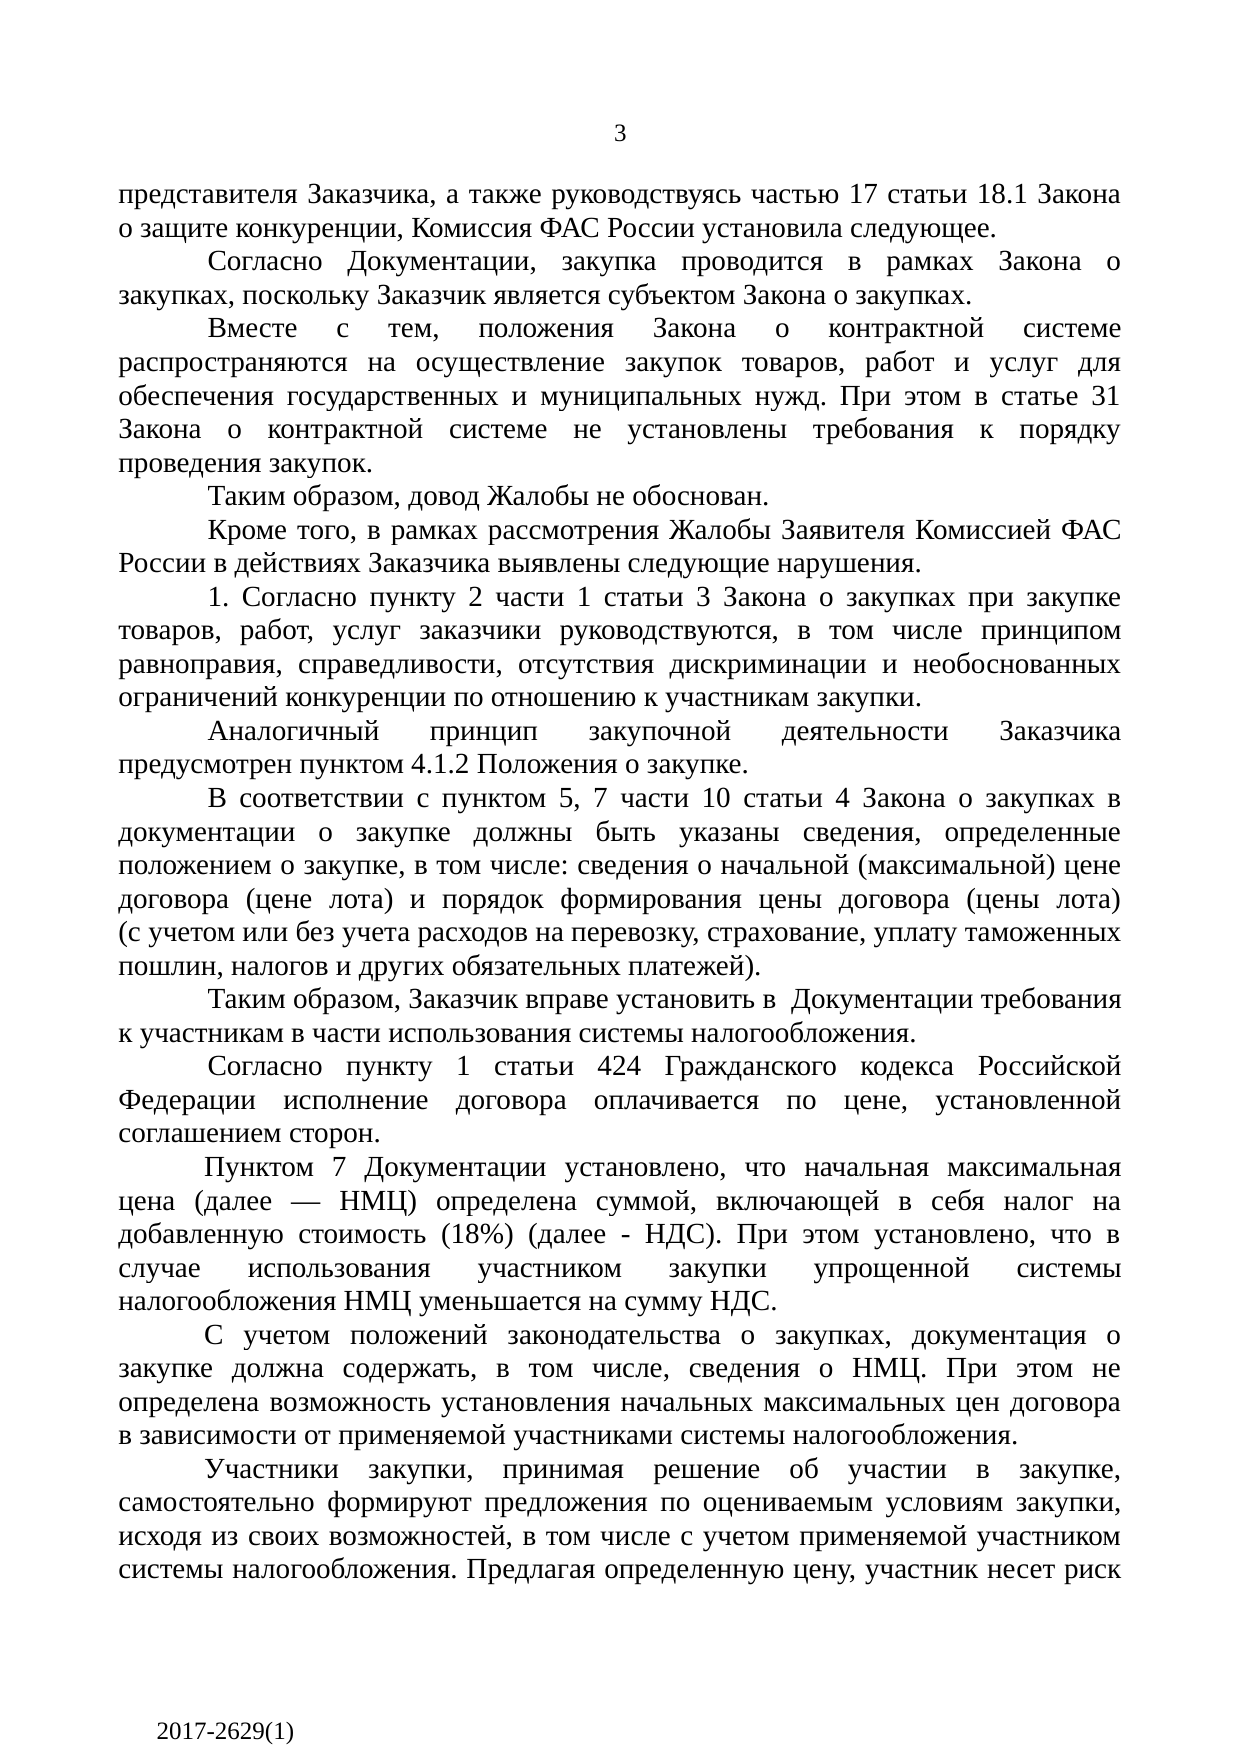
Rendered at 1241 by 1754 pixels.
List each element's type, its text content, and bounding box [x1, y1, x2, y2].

text Таким образом, довод Жалобы не обоснован. [118, 478, 1122, 512]
text Таким образом, Заказчик вправе установить в Документации требования к участникам в части использования системы налогообложения. [118, 981, 1122, 1048]
text Вместе с тем, положения Закона о контрактной системе распространяются на осуществление закупок товаров, работ и услуг для обеспечения государственных и муниципальных нужд. При этом в статье 31 Закона о контрактной системе не установлены требования к порядку проведения закупок. [118, 311, 1122, 478]
text С учетом положений законодательства о закупках, документация о закупке должна содержать, в том числе, сведения о НМЦ. При этом не определена возможность установления начальных максимальных цен договора в зависимости от применяемой участниками системы налогообложения. [118, 1317, 1122, 1451]
text представителя Заказчика, а также руководствуясь частью 17 статьи 18.1 Закона о защите конкуренции, Комиссия ФАС России установила следующее. [118, 176, 1122, 243]
text Согласно Документации, закупка проводится в рамках Закона о закупках, поскольку Заказчик является субъектом Закона о закупках. [118, 243, 1122, 311]
text Аналогичный принцип закупочной деятельности Заказчика предусмотрен пунктом 4.1.2 Положения о закупке. [118, 713, 1122, 780]
text Пунктом 7 Документации установлено, что начальная максимальная цена (далее — НМЦ) определена суммой, включающей в себя налог на добавленную стоимость (18%) (далее - НДС). При этом установлено, что в случае использования участником закупки упрощенной системы налогообложения НМЦ уменьшается на сумму НДС. [118, 1149, 1122, 1317]
text Согласно пункту 1 статьи 424 Гражданского кодекса Российской Федерации исполнение договора оплачивается по цене, установленной соглашением сторон. [118, 1048, 1122, 1149]
text 1. Согласно пункту 2 части 1 статьи 3 Закона о закупках при закупке товаров, работ, услуг заказчики руководствуются, в том числе принципом равноправия, справедливости, отсутствия дискриминации и необоснованных ограничений конкуренции по отношению к участникам закупки. [118, 579, 1122, 713]
text Участники закупки, принимая решение об участии в закупке, самостоятельно формируют предложения по оцениваемым условиям закупки, исходя из своих возможностей, в том числе с учетом применяемой участником системы налогообложения. Предлагая определенную цену, участник несет риск [118, 1451, 1122, 1585]
text Кроме того, в рамках рассмотрения Жалобы Заявителя Комиссией ФАС России в действиях Заказчика выявлены следующие нарушения. [118, 512, 1122, 579]
text В соответствии с пунктом 5, 7 части 10 статьи 4 Закона о закупках в документации о закупке должны быть указаны сведения, определенные положением о закупке, в том числе: сведения о начальной (максимальной) цене договора (цене лота) и порядок формирования цены договора (цены лота) (с учетом или без учета расходов на перевозку, страхование, уплату таможенных пошлин, налогов и других обязательных платежей). [118, 780, 1122, 981]
